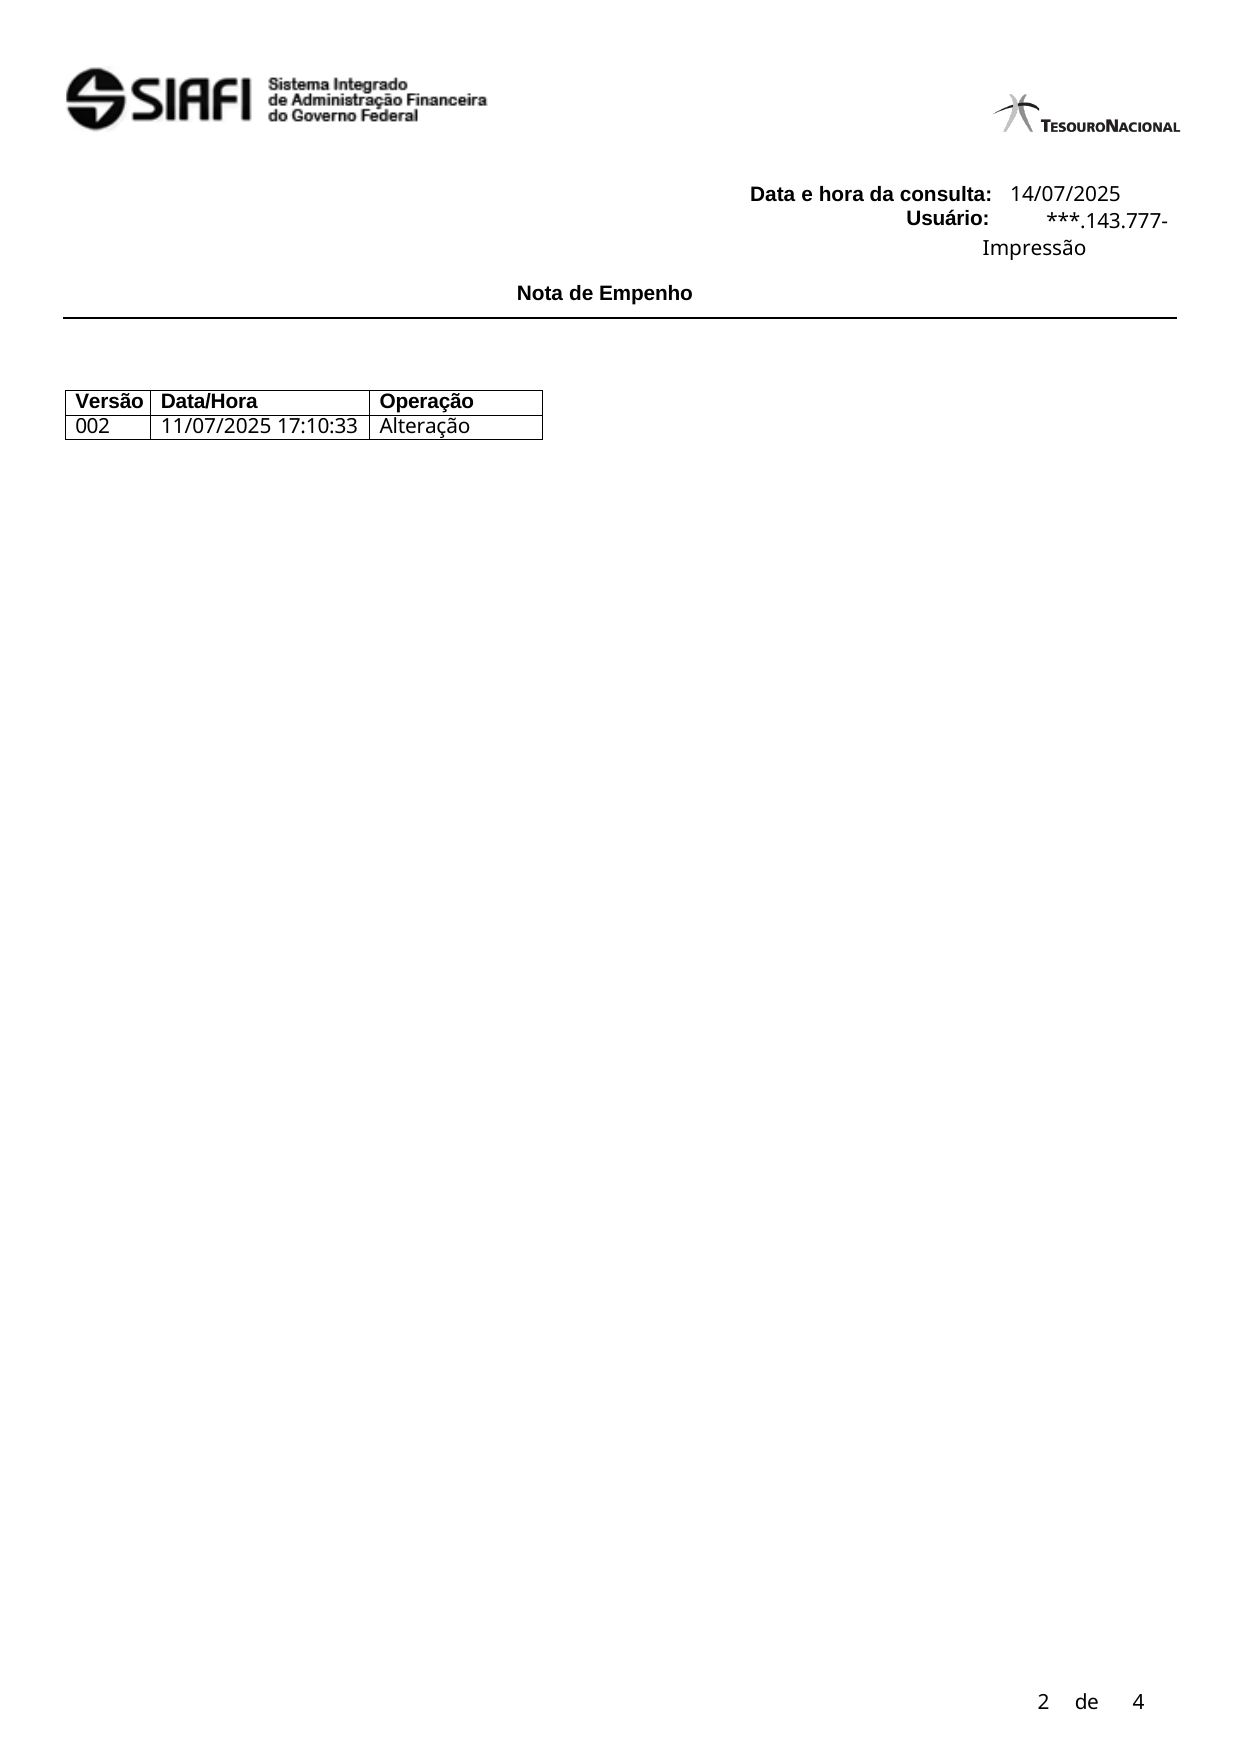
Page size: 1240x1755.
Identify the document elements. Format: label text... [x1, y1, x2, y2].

table_cell Alteração [370, 416, 542, 439]
table_header Operação [370, 391, 542, 415]
table_cell 11/07/2025 17:10:33 [151, 416, 369, 439]
table_cell 002 [66, 416, 150, 439]
table_header Data/Hora [151, 391, 369, 415]
table_header Versão [66, 391, 150, 415]
